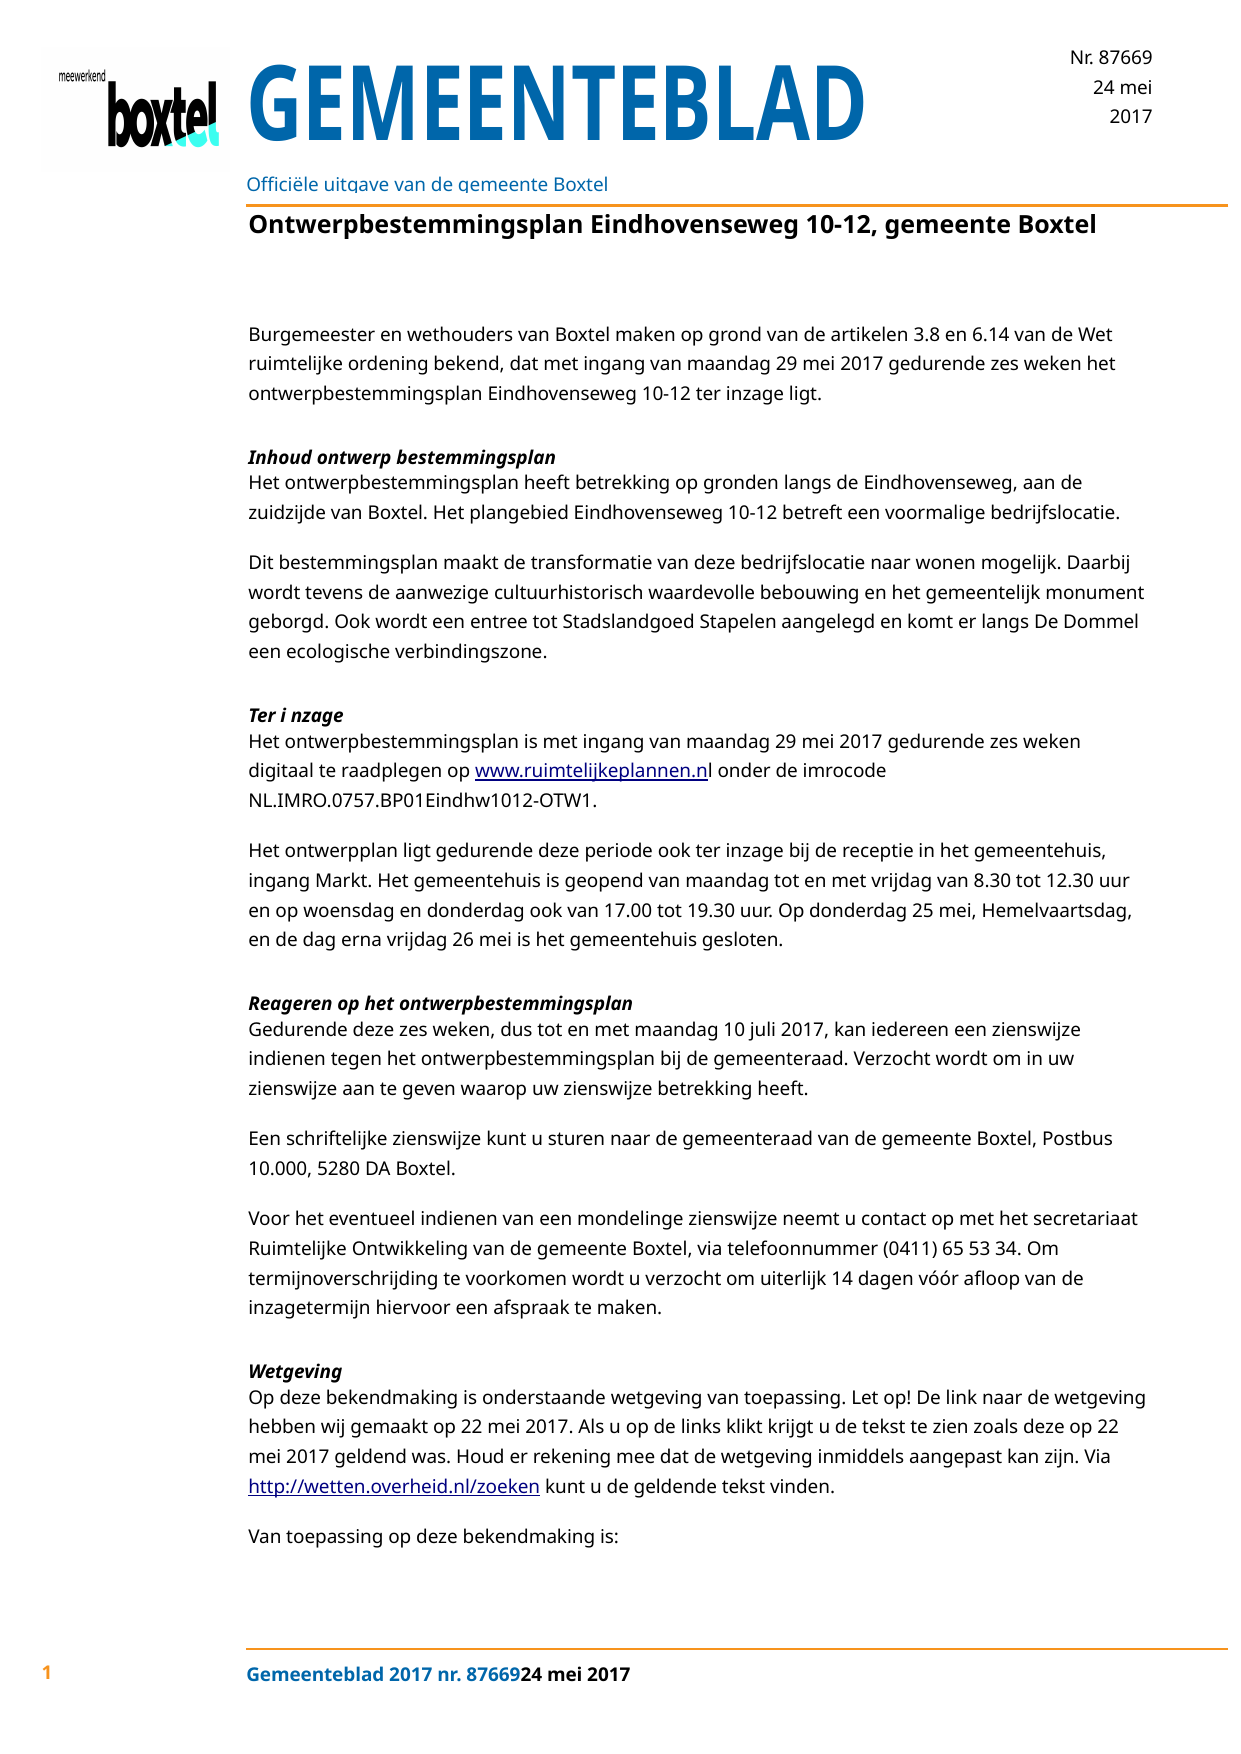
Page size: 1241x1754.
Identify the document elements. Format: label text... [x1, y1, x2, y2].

text Ter i nzage [248, 702, 1152, 728]
text Een schriftelijke zienswijze kunt u sturen naar de gemeenteraad van de gemeente Boxtel, Postbus 10.000, 5280 DA Boxtel. [248, 1126, 1152, 1181]
text Op deze bekendmaking is onderstaande wetgeving van toepassing. Let op! De link naar de wetgeving hebben wij gemaakt op 22 mei 2017. Als u op de links klikt krijgt u de tekst te zien zoals deze op 22 mei 2017 geldend was. Houd er rekening mee dat de wetgeving inmiddels aangepast kan zijn. Via http://wetten.overheid.nl/zoeken kunt u de geldende tekst vinden. [248, 1384, 1152, 1498]
text Van toepassing op deze bekendmaking is: [248, 1523, 1152, 1549]
text Burgemeester en wethouders van Boxtel maken op grond van de artikelen 3.8 en 6.14 van de Wet ruimtelijke ordening bekend, dat met ingang van maandag 29 mei 2017 gedurende zes weken het ontwerpbestemmingsplan Eindhovenseweg 10-12 ter inzage ligt. [248, 321, 1152, 406]
text Het ontwerpplan ligt gedurende deze periode ook ter inzage bij de receptie in het gemeentehuis, ingang Markt. Het gemeentehuis is geopend van maandag tot en met vrijdag van 8.30 tot 12.30 uur en op woensdag en donderdag ook van 17.00 tot 19.30 uur. Op donderdag 25 mei, Hemelvaartsdag, en de dag erna vrijdag 26 mei is het gemeentehuis gesloten. [248, 838, 1152, 952]
text Dit bestemmingsplan maakt de transformatie van deze bedrijfslocatie naar wonen mogelijk. Daarbij wordt tevens de aanwezige cultuurhistorisch waardevolle bebouwing en het gemeentelijk monument geborgd. Ook wordt een entree tot Stadslandgoed Stapelen aangelegd en komt er langs De Dommel een ecologische verbindingszone. [248, 549, 1152, 664]
text Het ontwerpbestemmingsplan heeft betrekking op gronden langs de Eindhovenseweg, aan de zuidzijde van Boxtel. Het plangebied Eindhovenseweg 10-12 betreft een voormalige bedrijfslocatie. [248, 469, 1152, 525]
text Reageren op het ontwerpbestemmingsplan [248, 990, 1152, 1016]
text Wetgeving [248, 1358, 1152, 1384]
text Gedurende deze zes weken, dus tot en met maandag 10 juli 2017, kan iedereen een zienswijze indienen tegen het ontwerpbestemmingsplan bij de gemeenteraad. Verzocht wordt om in uw zienswijze aan te geven waarop uw zienswijze betrekking heeft. [248, 1016, 1152, 1101]
picture [41, 47, 231, 172]
text Inhoud ontwerp bestemmingsplan [248, 444, 1152, 469]
text Het ontwerpbestemmingsplan is met ingang van maandag 29 mei 2017 gedurende zes weken digitaal te raadplegen op www.ruimtelijkeplannen.nl onder de imrocode NL.IMRO.0757.BP01Eindhw1012-OTW1. [248, 728, 1152, 813]
text Voor het eventueel indienen van een mondelinge zienswijze neemt u contact op met het secretariaat Ruimtelijke Ontwikkeling van de gemeente Boxtel, via telefoonnummer (0411) 65 53 34. Om termijnoverschrijding te voorkomen wordt u verzocht om uiterlijk 14 dagen vóór afloop van de inzagetermijn hiervoor een afspraak te maken. [248, 1206, 1152, 1320]
text Ontwerpbestemmingsplan Eindhovenseweg 10-12, gemeente Boxtel [248, 207, 1152, 241]
